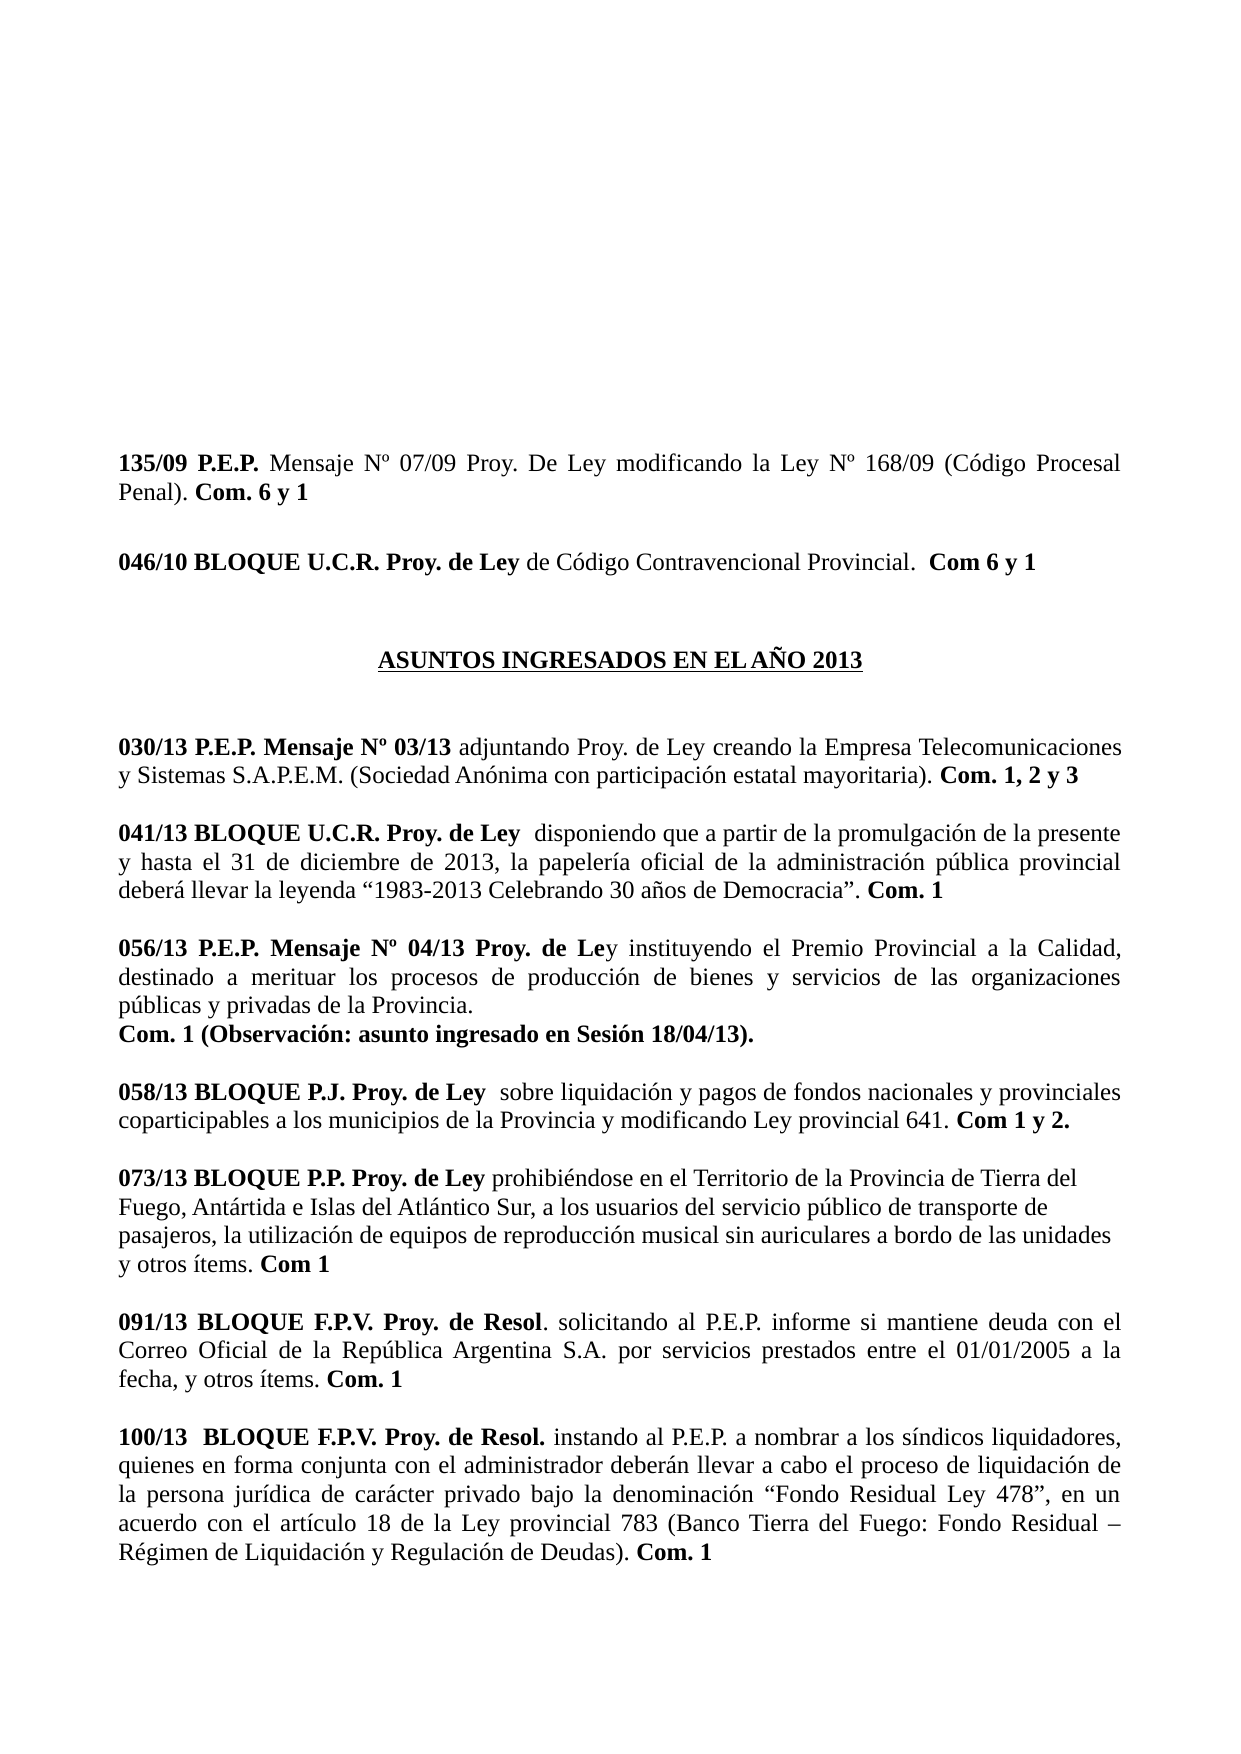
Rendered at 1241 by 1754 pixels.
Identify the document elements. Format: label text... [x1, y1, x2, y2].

text 091/13 BLOQUE F.P.V. Proy. de Resol. solicitando al P.E.P. informe si mantiene deuda con el Correo Oficial de la República Argentina S.A. por servicios prestados entre el 01/01/2005 a la fecha, y otros ítems. Com. 1 [118, 1307, 1122, 1393]
text 058/13 BLOQUE P.J. Proy. de Ley sobre liquidación y pagos de fondos nacionales y provinciales coparticipables a los municipios de la Provincia y modificando Ley provincial 641. Com 1 y 2. [118, 1077, 1122, 1134]
text ASUNTOS INGRESADOS EN EL AÑO 2013 [118, 646, 1122, 674]
text 135/09 P.E.P. Mensaje Nº 07/09 Proy. De Ley modificando la Ley Nº 168/09 (Código Procesal Penal). Com. 6 y 1 [118, 448, 1122, 506]
text Com. 1 (Observación: asunto ingresado en Sesión 18/04/13). [118, 1019, 1122, 1048]
text 073/13 BLOQUE P.P. Proy. de Ley prohibiéndose en el Territorio de la Provincia de Tierra del Fuego, Antártida e Islas del Atlántico Sur, a los usuarios del servicio público de transporte de pasajeros, la utilización de equipos de reproducción musical sin auriculares a bordo de las unidades y otros ítems. Com 1 [118, 1163, 1122, 1278]
text 030/13 P.E.P. Mensaje Nº 03/13 adjuntando Proy. de Ley creando la Empresa Telecomunicaciones y Sistemas S.A.P.E.M. (Sociedad Anónima con participación estatal mayoritaria). Com. 1, 2 y 3 [118, 732, 1122, 789]
text 056/13 P.E.P. Mensaje Nº 04/13 Proy. de Ley instituyendo el Premio Provincial a la Calidad, destinado a merituar los procesos de producción de bienes y servicios de las organizaciones públicas y privadas de la Provincia. [118, 933, 1122, 1019]
text 046/10 BLOQUE U.C.R. Proy. de Ley de Código Contravencional Provincial. Com 6 y 1 [118, 547, 1122, 576]
text 041/13 BLOQUE U.C.R. Proy. de Ley disponiendo que a partir de la promulgación de la presente y hasta el 31 de diciembre de 2013, la papelería oficial de la administración pública provincial deberá llevar la leyenda “1983-2013 Celebrando 30 años de Democracia”. Com. 1 [118, 818, 1122, 904]
text 100/13 BLOQUE F.P.V. Proy. de Resol. instando al P.E.P. a nombrar a los síndicos liquidadores, quienes en forma conjunta con el administrador deberán llevar a cabo el proceso de liquidación de la persona jurídica de carácter privado bajo la denominación “Fondo Residual Ley 478”, en un acuerdo con el artículo 18 de la Ley provincial 783 (Banco Tierra del Fuego: Fondo Residual – Régimen de Liquidación y Regulación de Deudas). Com. 1 [118, 1422, 1122, 1566]
